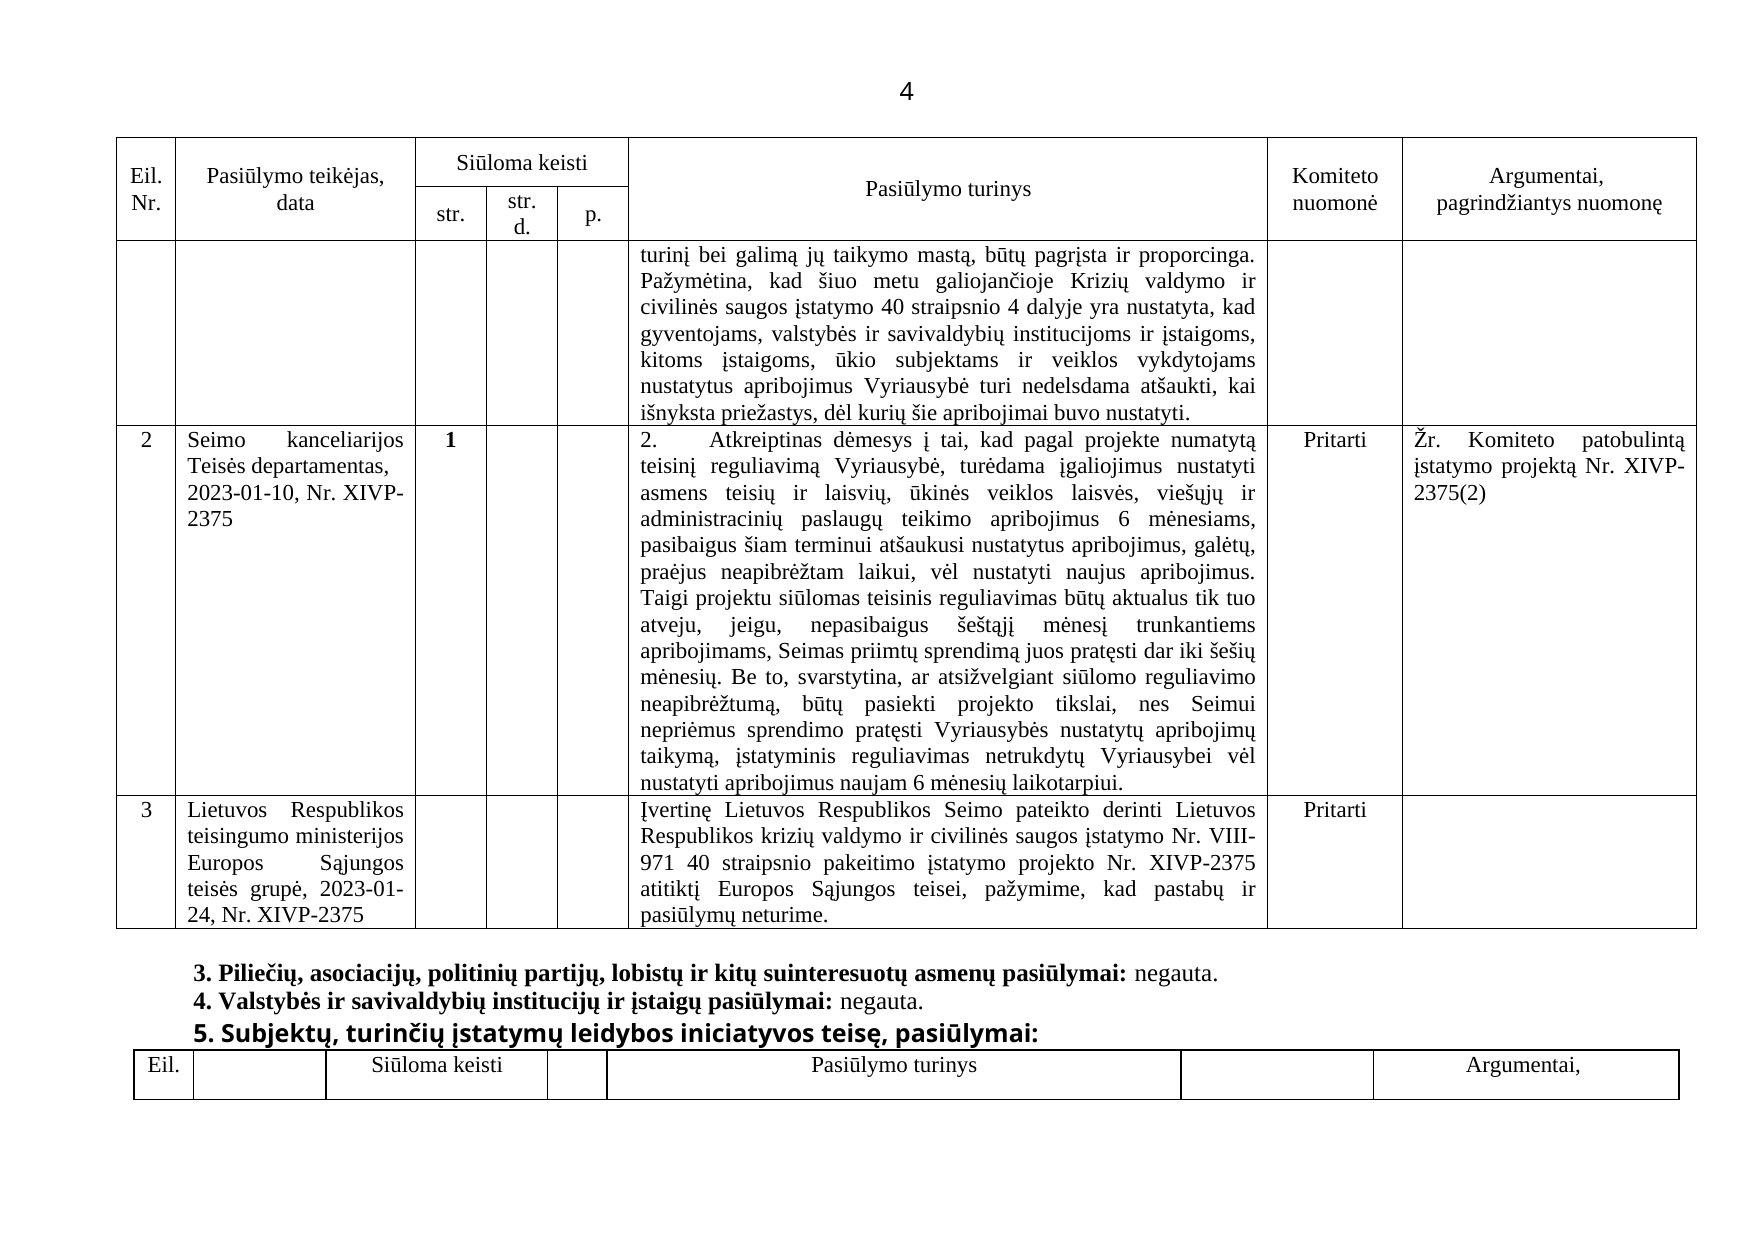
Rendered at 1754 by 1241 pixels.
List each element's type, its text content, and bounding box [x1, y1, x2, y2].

table_header Siūloma keisti [416, 138, 628, 186]
table_header Siūloma keisti [327, 1051, 547, 1098]
table_cell [176, 241, 415, 425]
table_cell [487, 241, 557, 425]
table_header Pasiūlymo turinys [608, 1051, 1180, 1098]
table_header Komiteto nuomonė [1268, 138, 1402, 239]
table_header [194, 1051, 325, 1098]
subtitle 4. Valstybės ir savivaldybių institucijų ir įstaigų pasiūlymai: negauta. [118, 986, 1695, 1015]
table_cell Pritarti [1268, 426, 1402, 795]
subtitle 5. Subjektų, turinčių įstatymų leidybos iniciatyvos teisę, pasiūlymai: [118, 1015, 1695, 1049]
table_cell [487, 796, 557, 928]
table_cell [487, 426, 557, 795]
table_header Pasiūlymo turinys [629, 138, 1267, 239]
table_header Argumentai, pagrindžiantys nuomonę [1403, 138, 1696, 239]
table_cell [558, 426, 628, 795]
table_header Eil. [135, 1051, 193, 1098]
table_header Eil. Nr. [117, 138, 175, 239]
table_cell turinį bei galimą jų taikymo mastą, būtų pagrįsta ir proporcinga. Pažymėtina, kad šiuo metu galiojančioje Krizių valdymo ir civilinės saugos įstatymo 40 straipsnio 4 dalyje yra nustatyta, kad gyventojams, valstybės ir savivaldybių institucijoms ir įstaigoms, kitoms įstaigoms, ūkio subjektams ir veiklos vykdytojams nustatytus apribojimus Vyriausybė turi nedelsdama atšaukti, kai išnyksta priežastys, dėl kurių šie apribojimai buvo nustatyti. [629, 241, 1267, 425]
table_cell Įvertinę Lietuvos Respublikos Seimo pateikto derinti Lietuvos Respublikos krizių valdymo ir civilinės saugos įstatymo Nr. VIII-971 40 straipsnio pakeitimo įstatymo projekto Nr. XIVP-2375 atitiktį Europos Sąjungos teisei, pažymime, kad pastabų ir pasiūlymų neturime. [629, 796, 1267, 928]
table_header Argumentai, [1374, 1051, 1678, 1098]
table_header Pasiūlymo teikėjas, data [176, 138, 415, 239]
table_cell 1 [416, 426, 486, 795]
subtitle 3. Piliečių, asociacijų, politinių partijų, lobistų ir kitų suinteresuotų asmenų pasiūlymai: negauta. [118, 958, 1695, 986]
table_cell [1403, 241, 1696, 425]
table_header [1182, 1051, 1373, 1098]
table_cell p. [558, 187, 628, 239]
table_cell [1268, 241, 1402, 425]
table_cell [558, 796, 628, 928]
table_cell [1403, 796, 1696, 928]
table_cell Lietuvos Respublikos teisingumo ministerijos Europos Sąjungos teisės grupė, 2023-01-24, Nr. XIVP-2375 [176, 796, 415, 928]
table_header [548, 1051, 606, 1098]
table_cell Pritarti [1268, 796, 1402, 928]
table_cell Seimo kanceliarijos Teisės departamentas, 2023-01-10, Nr. XIVP-2375 [176, 426, 415, 795]
table_cell [117, 241, 175, 425]
table_cell str. [416, 187, 486, 239]
table_cell 2 [117, 426, 175, 795]
table_cell [416, 241, 486, 425]
table_cell [416, 796, 486, 928]
table_cell [558, 241, 628, 425]
table_cell str. d. [487, 187, 557, 239]
table_cell Žr. Komiteto patobulintą įstatymo projektą Nr. XIVP-2375(2) [1403, 426, 1696, 795]
table_cell 2. Atkreiptinas dėmesys į tai, kad pagal projekte numatytą teisinį reguliavimą Vyriausybė, turėdama įgaliojimus nustatyti asmens teisių ir laisvių, ūkinės veiklos laisvės, viešųjų ir administracinių paslaugų teikimo apribojimus 6 mėnesiams, pasibaigus šiam terminui atšaukusi nustatytus apribojimus, galėtų, praėjus neapibrėžtam laikui, vėl nustatyti naujus apribojimus. Taigi projektu siūlomas teisinis reguliavimas būtų aktualus tik tuo atveju, jeigu, nepasibaigus šeštąjį mėnesį trunkantiems apribojimams, Seimas priimtų sprendimą juos pratęsti dar iki šešių mėnesių. Be to, svarstytina, ar atsižvelgiant siūlomo reguliavimo neapibrėžtumą, būtų pasiekti projekto tikslai, nes Seimui nepriėmus sprendimo pratęsti Vyriausybės nustatytų apribojimų taikymą, įstatyminis reguliavimas netrukdytų Vyriausybei vėl nustatyti apribojimus naujam 6 mėnesių laikotarpiui. [629, 426, 1267, 795]
table_cell 3 [117, 796, 175, 928]
